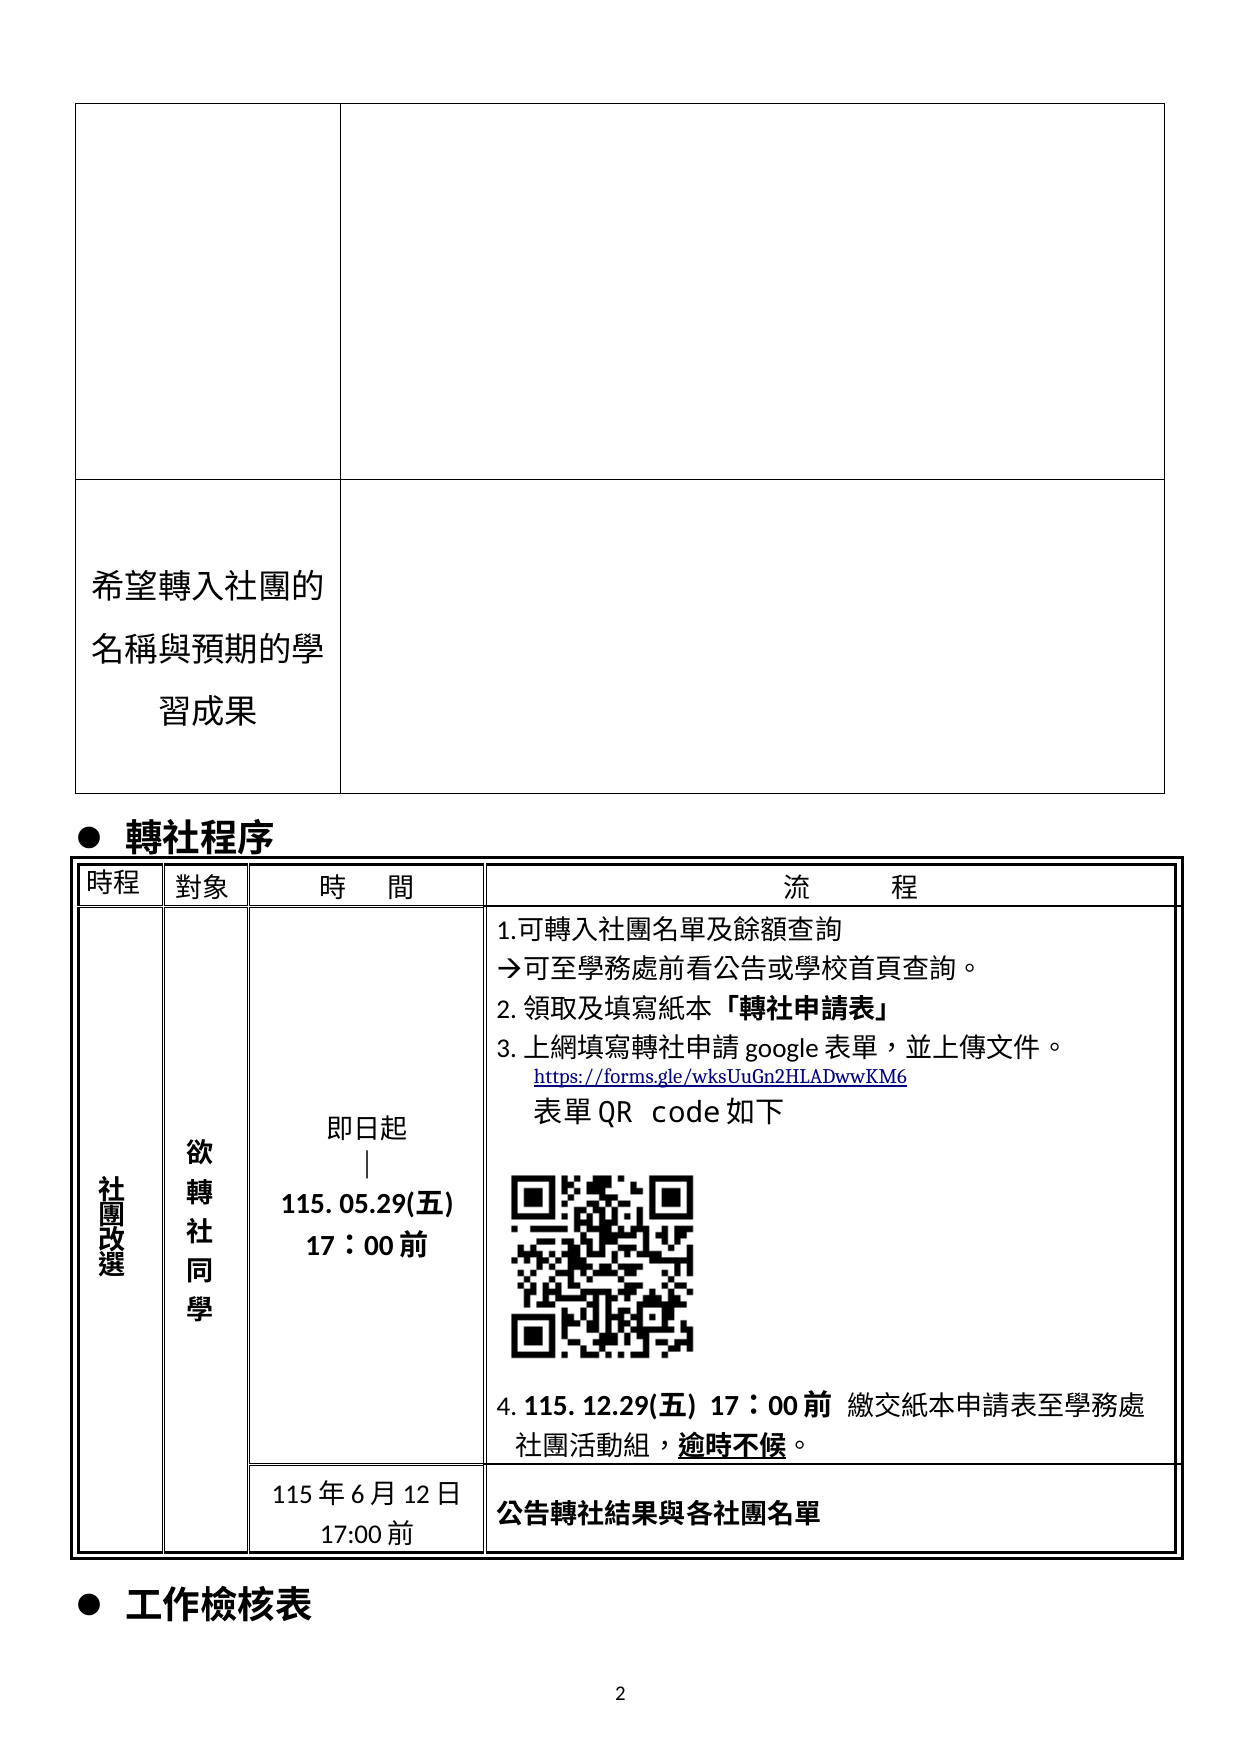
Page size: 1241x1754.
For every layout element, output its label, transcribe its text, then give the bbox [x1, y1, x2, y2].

table_header 時 間 [249, 859, 485, 905]
table_cell 115年6月12日 17:00前 [250, 1466, 483, 1551]
table_cell 社團改選 [80, 908, 162, 1551]
table_cell [341, 104, 1164, 479]
table_header 流 程 [485, 859, 1179, 905]
table_cell 公告轉社結果與各社團名單 [487, 1465, 1174, 1551]
table_cell 1.可轉入社團名單及餘額查詢 可至學務處前看公告或學校首頁查詢。 2. 領取及填寫紙本「轉社申請表」 3. 上網填寫轉社申請google表單，並上傳文件。 https://forms.gle/wksUuGn2HLADwwKM6 表單QR code如下 4. 115. 12.29(五) 17：00前 繳交紙本申請表至學務處社團活動組，逾時不候。 [487, 907, 1174, 1463]
table_cell [341, 480, 1164, 793]
table_cell 希望轉入社團的名稱與預期的學習成果 [76, 480, 340, 793]
list 轉社程序 [75, 794, 1165, 856]
table_cell 欲轉社同學 [165, 908, 247, 1551]
table_cell [76, 104, 340, 479]
table_header 對象 [164, 859, 249, 905]
table_header 時程 [75, 859, 164, 905]
table_cell 即日起 │ 115. 05.29(五) 17：00前 [250, 908, 483, 1463]
list 工作檢核表 [75, 1560, 1165, 1623]
